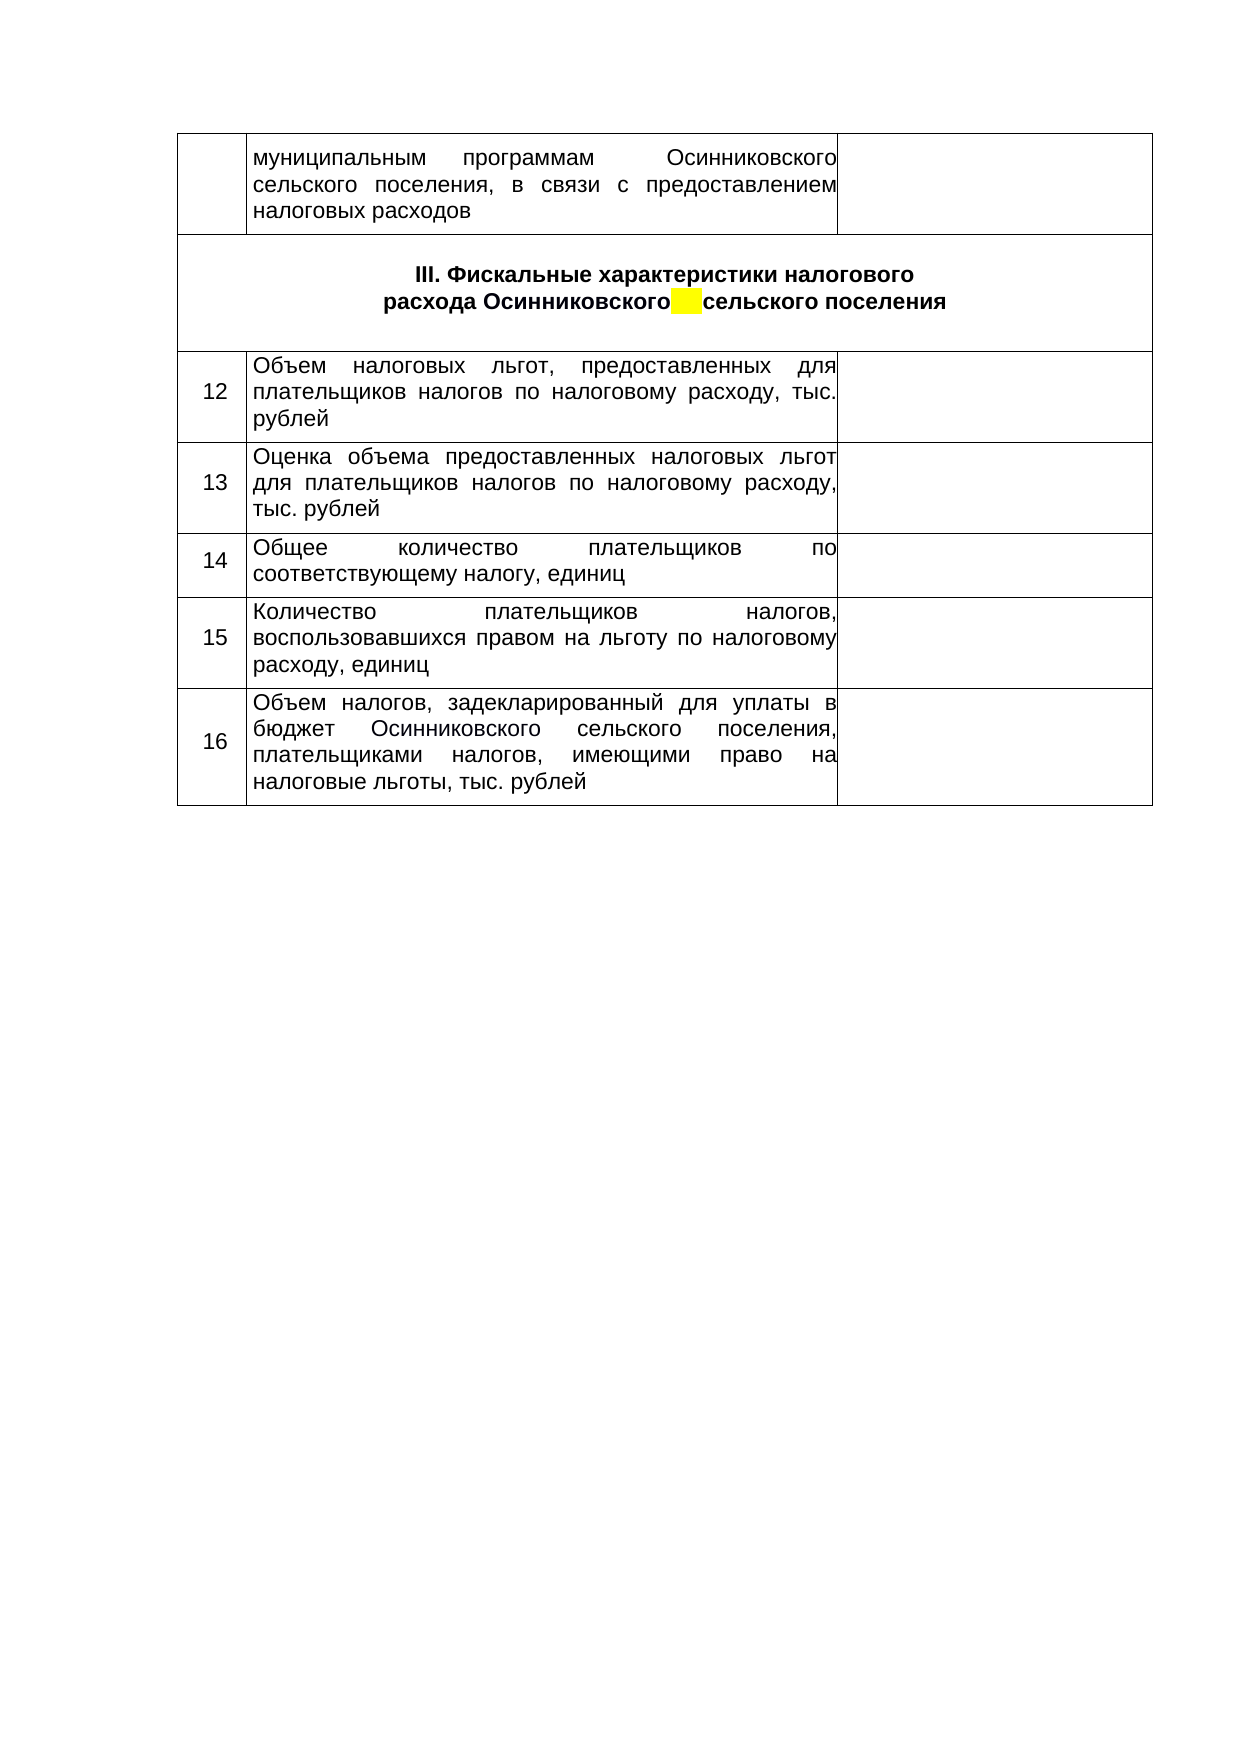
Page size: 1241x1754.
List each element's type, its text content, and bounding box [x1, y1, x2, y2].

table_cell 12 [178, 352, 246, 442]
table_cell [838, 598, 1152, 687]
table_cell Объем налоговых льгот, предоставленных для плательщиков налогов по налоговому расходу, тыс. рублей [247, 352, 837, 442]
table_cell 15 [178, 598, 246, 687]
table_cell 14 [178, 534, 246, 597]
table_cell III. Фискальные характеристики налогового расхода Осинниковского сельского поселения [178, 235, 1152, 351]
table_cell [838, 134, 1152, 234]
table_cell [838, 443, 1152, 532]
table_cell 13 [178, 443, 246, 532]
table_cell Количество плательщиков налогов, воспользовавшихся правом на льготу по налоговому расходу, единиц [247, 598, 837, 687]
table_cell Объем налогов, задекларированный для уплаты в бюджет Осинниковского сельского поселения, плательщиками налогов, имеющими право на налоговые льготы, тыс. рублей [247, 689, 837, 804]
table_cell [838, 689, 1152, 804]
table_cell Оценка объема предоставленных налоговых льгот для плательщиков налогов по налоговому расходу, тыс. рублей [247, 443, 837, 532]
table_cell Общее количество плательщиков по соответствующему налогу, единиц [247, 534, 837, 597]
table_cell [838, 534, 1152, 597]
table_cell 16 [178, 689, 246, 804]
table_cell муниципальным программам Осинниковского сельского поселения, в связи с предоставлением налоговых расходов [247, 134, 837, 234]
table_cell [838, 352, 1152, 442]
table_cell [178, 134, 246, 234]
